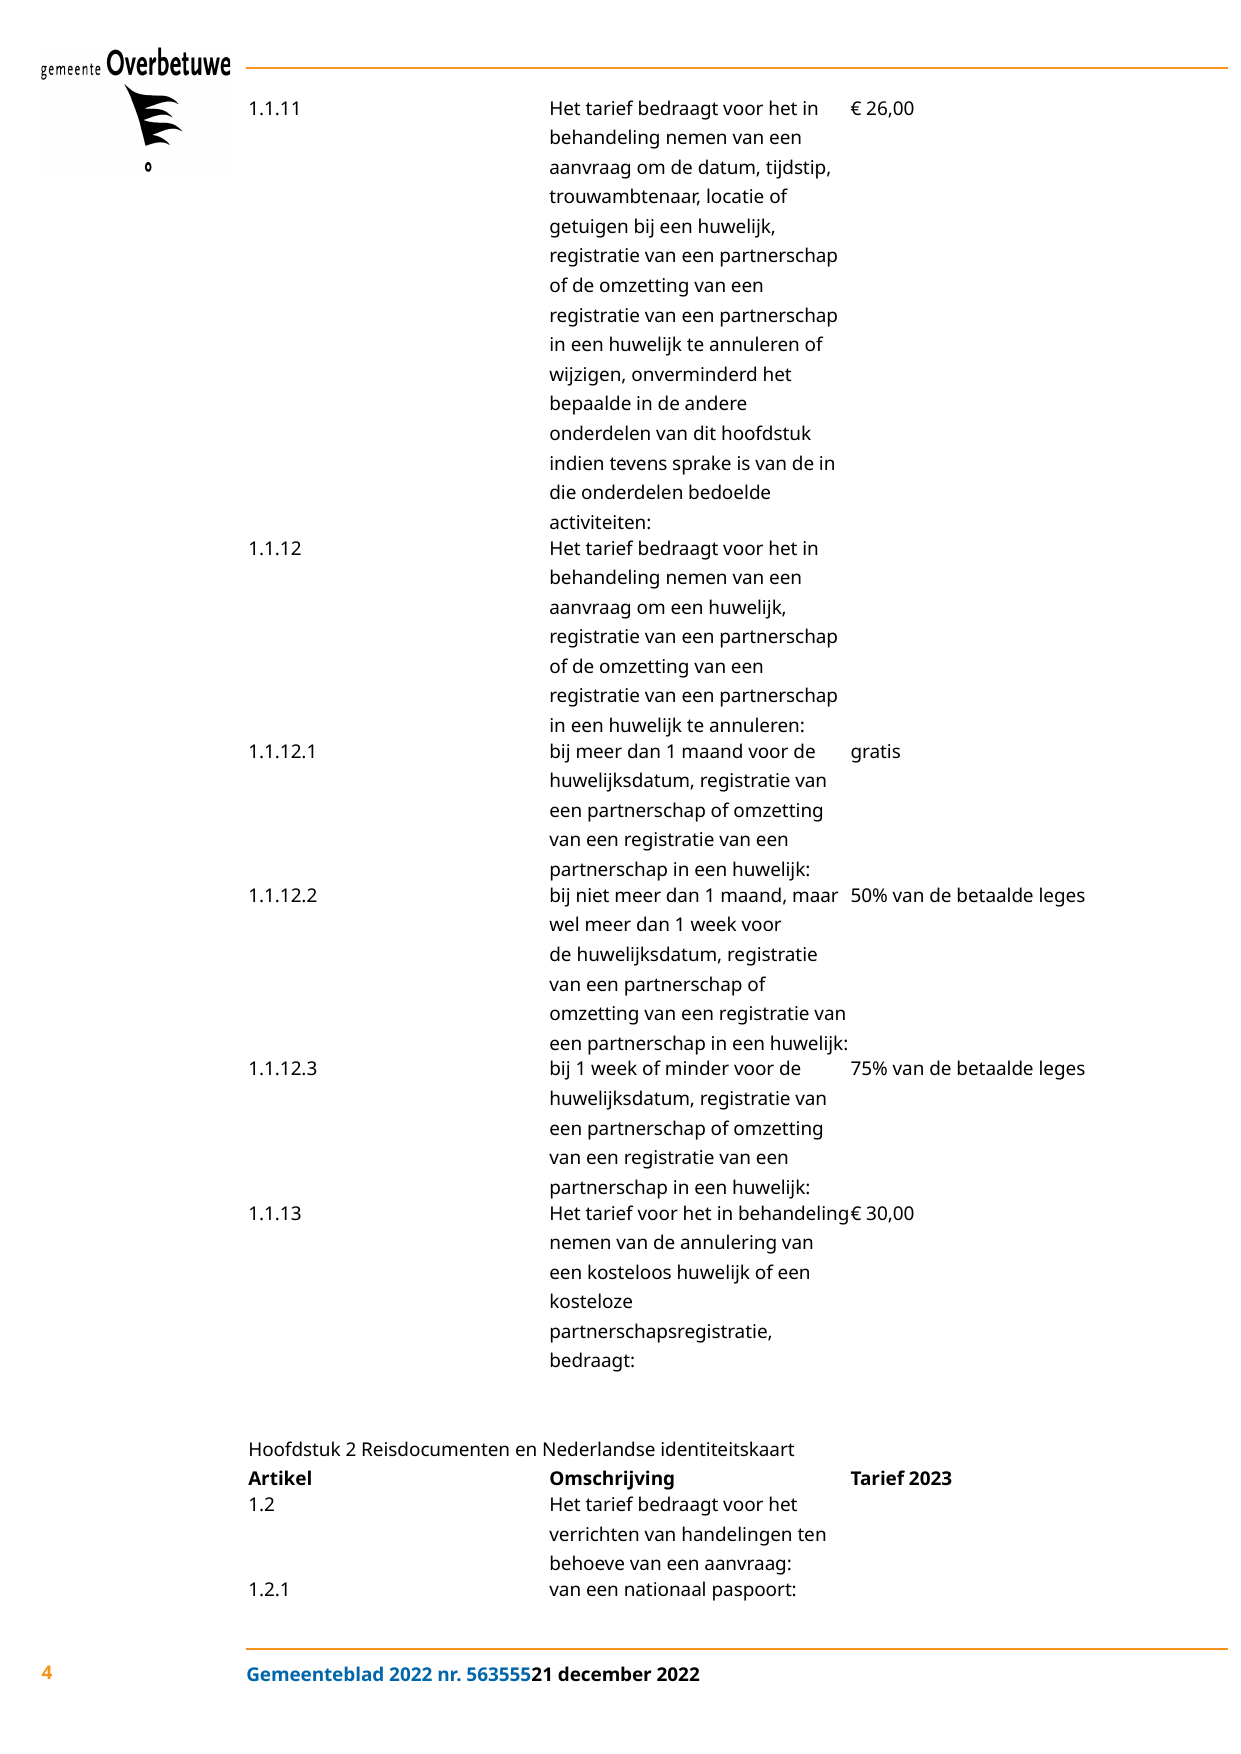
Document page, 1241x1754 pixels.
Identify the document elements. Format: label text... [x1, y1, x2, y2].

table_cell Het tarief bedraagt voor het in behandeling nemen van een aanvraag om de datum, tijdstip, trouwambtenaar, locatie of getuigen bij een huwelijk, registratie van een partnerschap of de omzetting van een registratie van een partnerschap in een huwelijk te annuleren of wijzigen, onverminderd het bepaalde in de andere onderdelen van dit hoofdstuk indien tevens sprake is van de in die onderdelen bedoelde activiteiten: [549, 95, 850, 535]
table_cell 1.1.13 [248, 1200, 549, 1373]
text Hoofdstuk 2 Reisdocumenten en Nederlandse identiteitskaart [248, 1436, 1152, 1461]
table_cell Het tarief bedraagt voor het verrichten van handelingen ten behoeve van een aanvraag: [549, 1491, 850, 1576]
table_cell 1.1.11 [248, 95, 549, 535]
table_header Tarief 2023 [850, 1465, 1152, 1491]
table_cell bij niet meer dan 1 maand, maar wel meer dan 1 week voor de huwelijksdatum, registratie van een partnerschap of omzetting van een registratie van een partnerschap in een huwelijk: [549, 882, 850, 1056]
table_cell 1.1.12.1 [248, 738, 549, 882]
table_cell van een nationaal paspoort: [549, 1576, 850, 1602]
table_cell gratis [850, 738, 1152, 882]
table_cell € 26,00 [850, 95, 1152, 535]
table_cell 1.1.12.3 [248, 1056, 549, 1200]
table_cell 1.2 [248, 1491, 549, 1576]
table_cell 50% van de betaalde leges [850, 882, 1152, 1056]
table_cell 1.2.1 [248, 1576, 549, 1602]
picture [41, 47, 231, 172]
table_cell [850, 1576, 1152, 1602]
table_cell [850, 1491, 1152, 1576]
table_cell Het tarief voor het in behandeling nemen van de annulering van een kosteloos huwelijk of een kosteloze partnerschapsregistratie, bedraagt: [549, 1200, 850, 1373]
table_header Omschrijving [549, 1465, 850, 1491]
table_cell bij 1 week of minder voor de huwelijksdatum, registratie van een partnerschap of omzetting van een registratie van een partnerschap in een huwelijk: [549, 1056, 850, 1200]
table_cell € 30,00 [850, 1200, 1152, 1373]
table_cell 75% van de betaalde leges [850, 1056, 1152, 1200]
table_cell 1.1.12 [248, 535, 549, 738]
table_header Artikel [248, 1465, 549, 1491]
table_cell bij meer dan 1 maand voor de huwelijksdatum, registratie van een partnerschap of omzetting van een registratie van een partnerschap in een huwelijk: [549, 738, 850, 882]
table_cell 1.1.12.2 [248, 882, 549, 1056]
table_cell [850, 535, 1152, 738]
table_cell Het tarief bedraagt voor het in behandeling nemen van een aanvraag om een huwelijk, registratie van een partnerschap of de omzetting van een registratie van een partnerschap in een huwelijk te annuleren: [549, 535, 850, 738]
